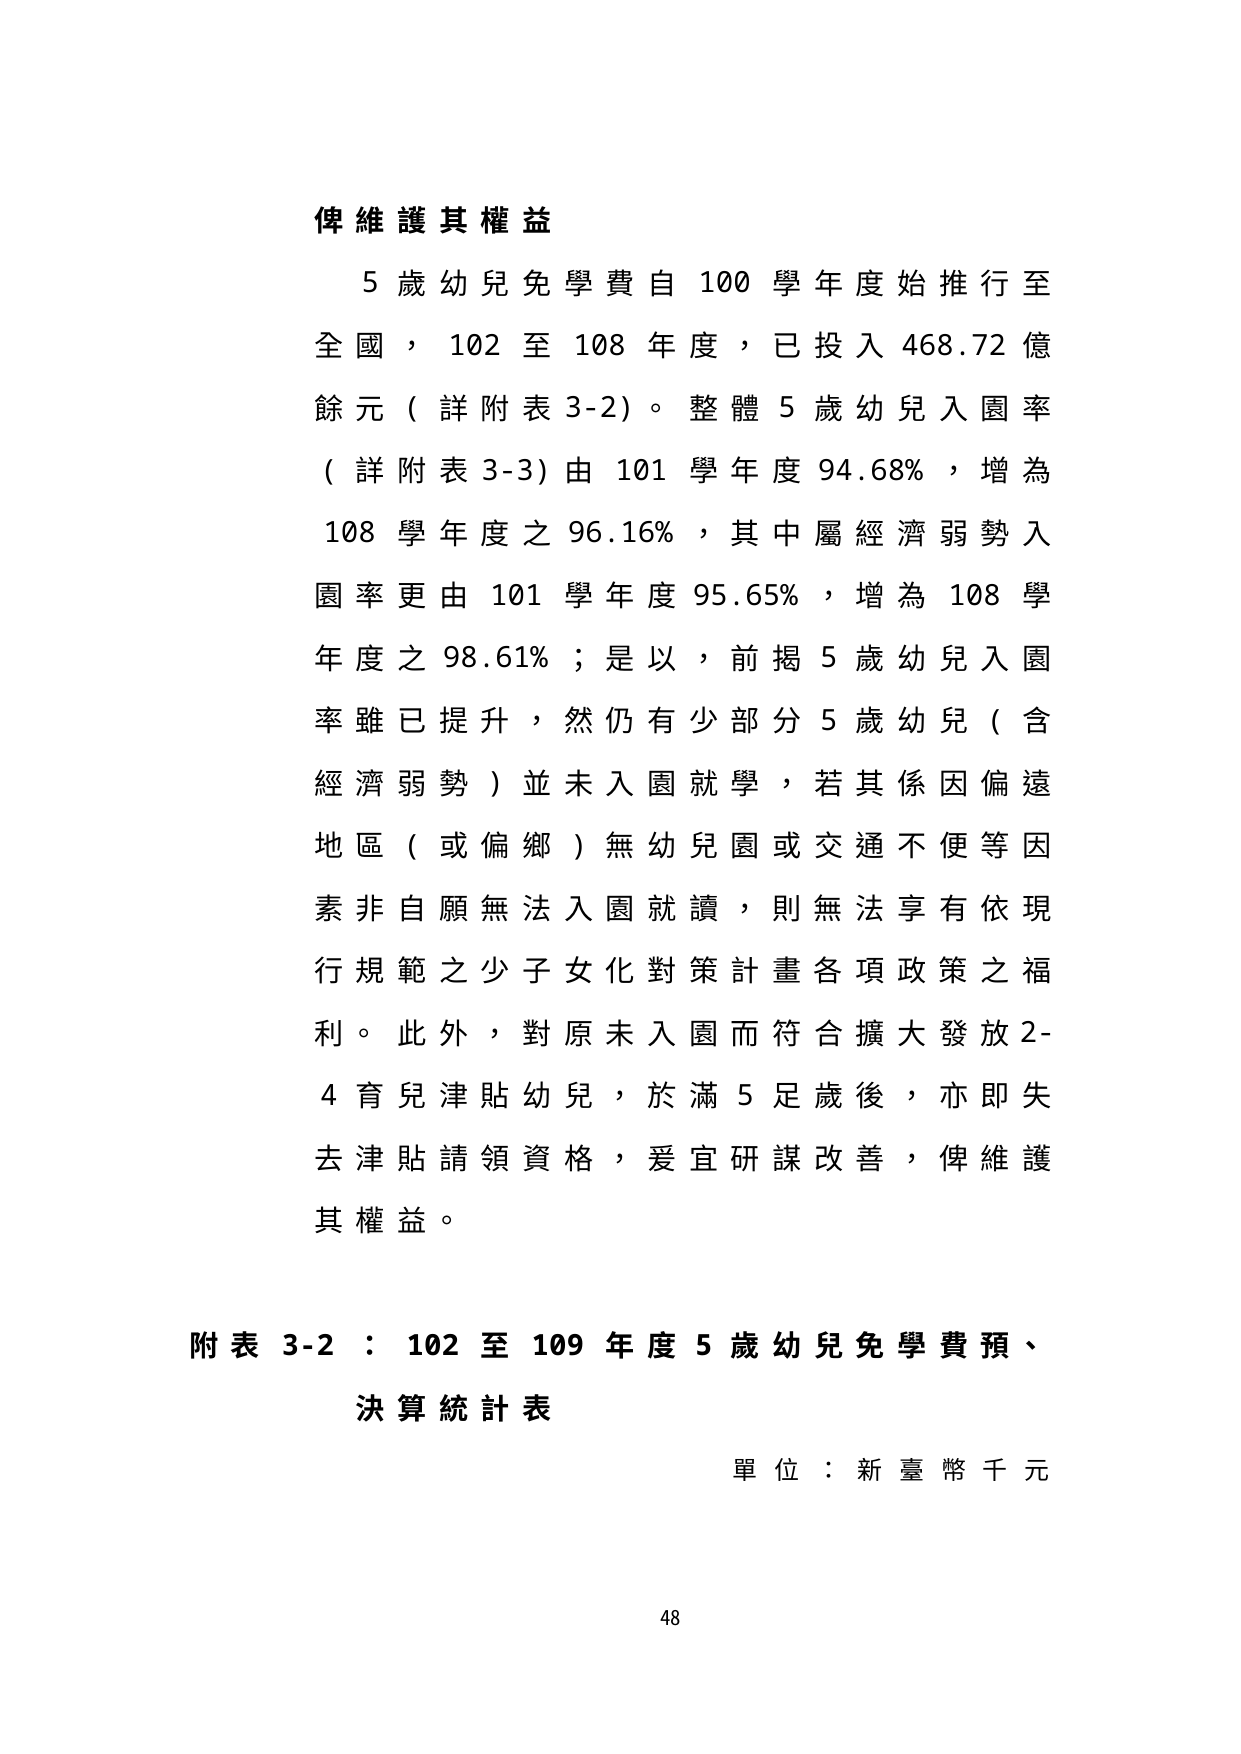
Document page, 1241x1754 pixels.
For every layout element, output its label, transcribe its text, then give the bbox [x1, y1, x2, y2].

text (一)近年5歲幼兒入園率雖已提升，惟非自願無法入園就讀5歲幼兒情形仍待改善，俾維護其權益 [242, 177, 1058, 240]
text 5歲幼兒免學費自100學年度始推行至全國，102至108年度，已投入468.72億餘元(詳附表3-2)。整體5歲幼兒入園率(詳附表3-3)由101學年度94.68%，增為108學年度之96.16%，其中屬經濟弱勢入園率更由101學年度95.65%，增為108學年度之98.61%；是以，前揭5歲幼兒入園率雖已提升，然仍有少部分5歲幼兒(含經濟弱勢)並未入園就學，若其係因偏遠地區(或偏鄉)無幼兒園或交通不便等因素非自願無法入園就讀，則無法享有依現行規範之少子女化對策計畫各項政策之福利。此外，對原未入園而符合擴大發放2-4育兒津貼幼兒，於滿5足歲後，亦即失去津貼請領資格，爰宜研謀改善，俾維護其權益。 [271, 240, 1058, 1240]
text 單位：新臺幣千元 [271, 1427, 1058, 1490]
text 附表3-2：102至109年度5歲幼兒免學費預、決算統計表 [183, 1302, 1058, 1427]
